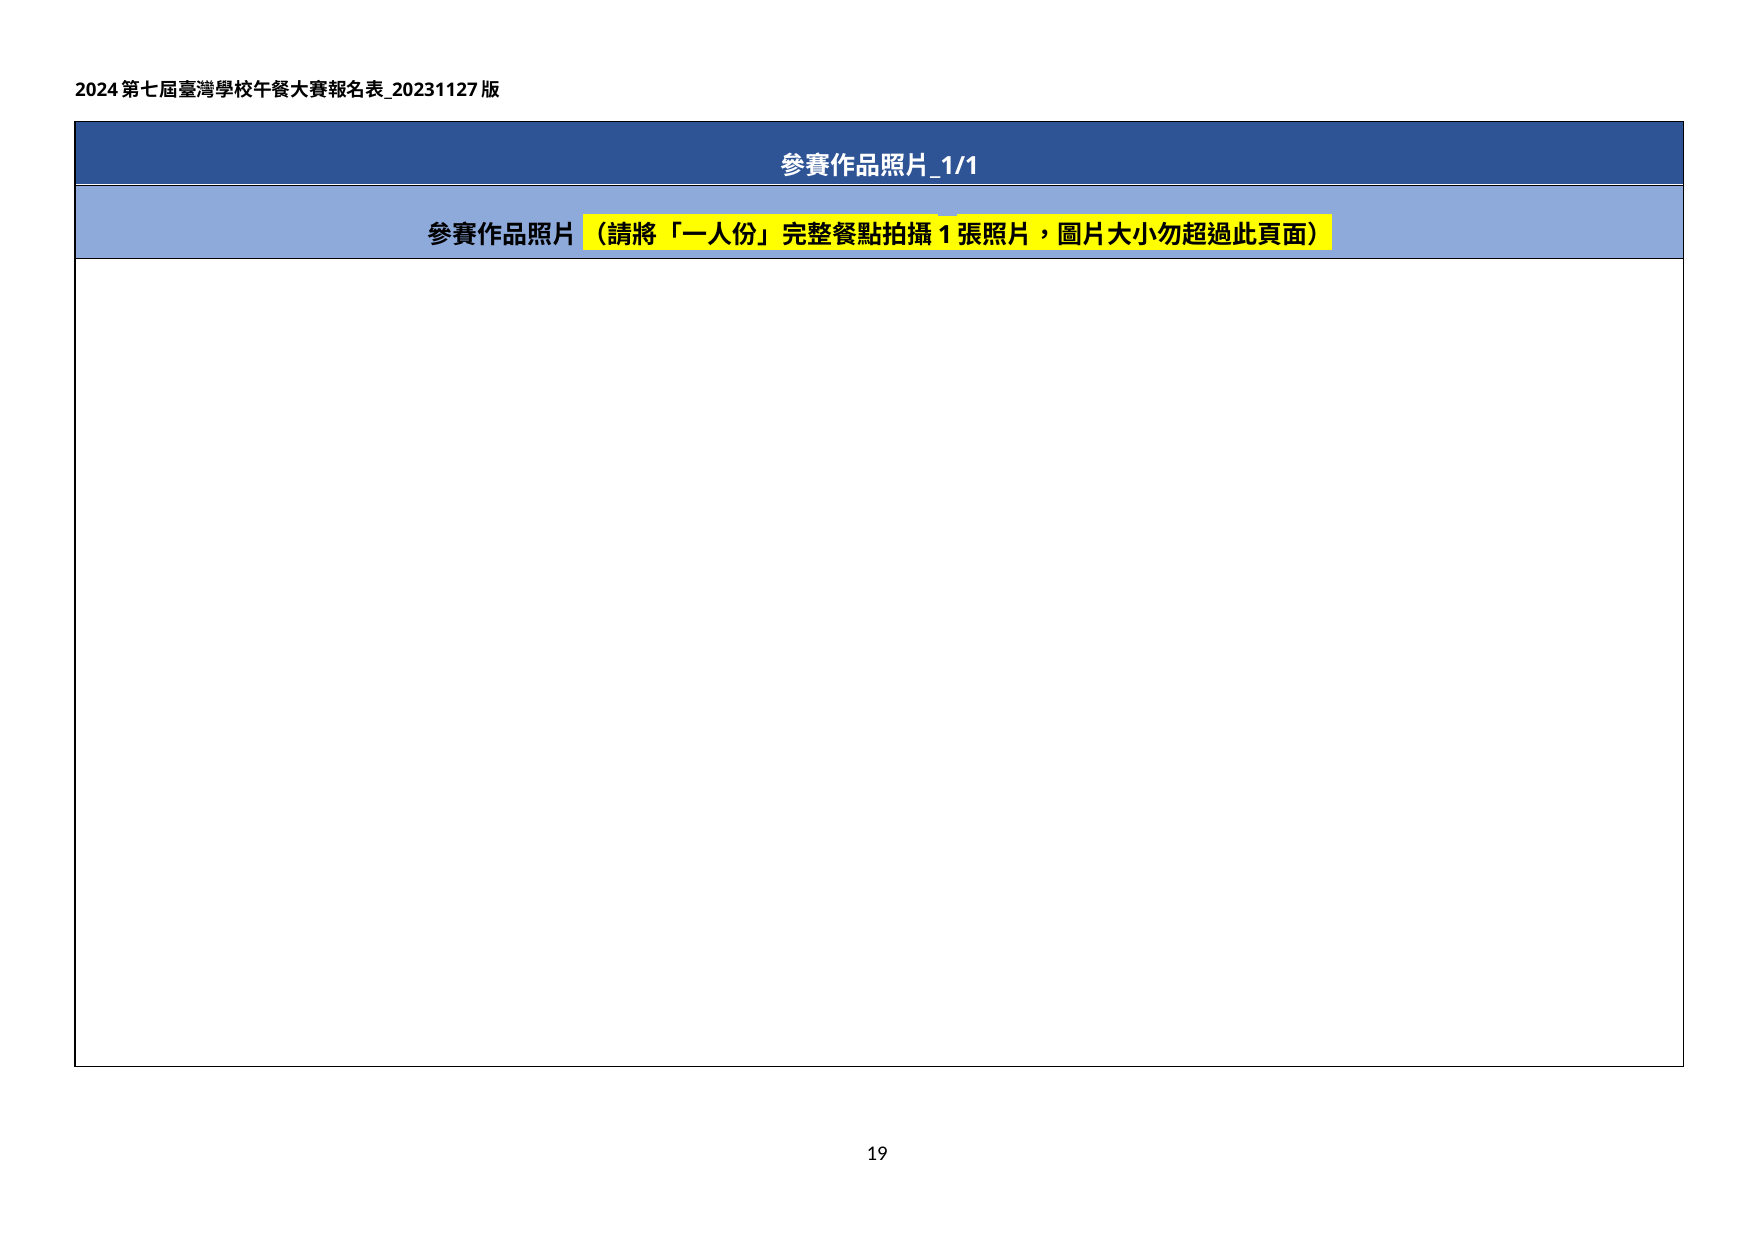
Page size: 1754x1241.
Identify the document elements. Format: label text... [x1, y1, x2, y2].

table_cell [76, 259, 1683, 1066]
table_header 參賽作品照片_1/1 [76, 122, 1683, 184]
table_cell 參賽作品照片 （請將「一人份」完整餐點拍攝1張照片，圖片大小勿超過此頁面） [76, 186, 1683, 258]
